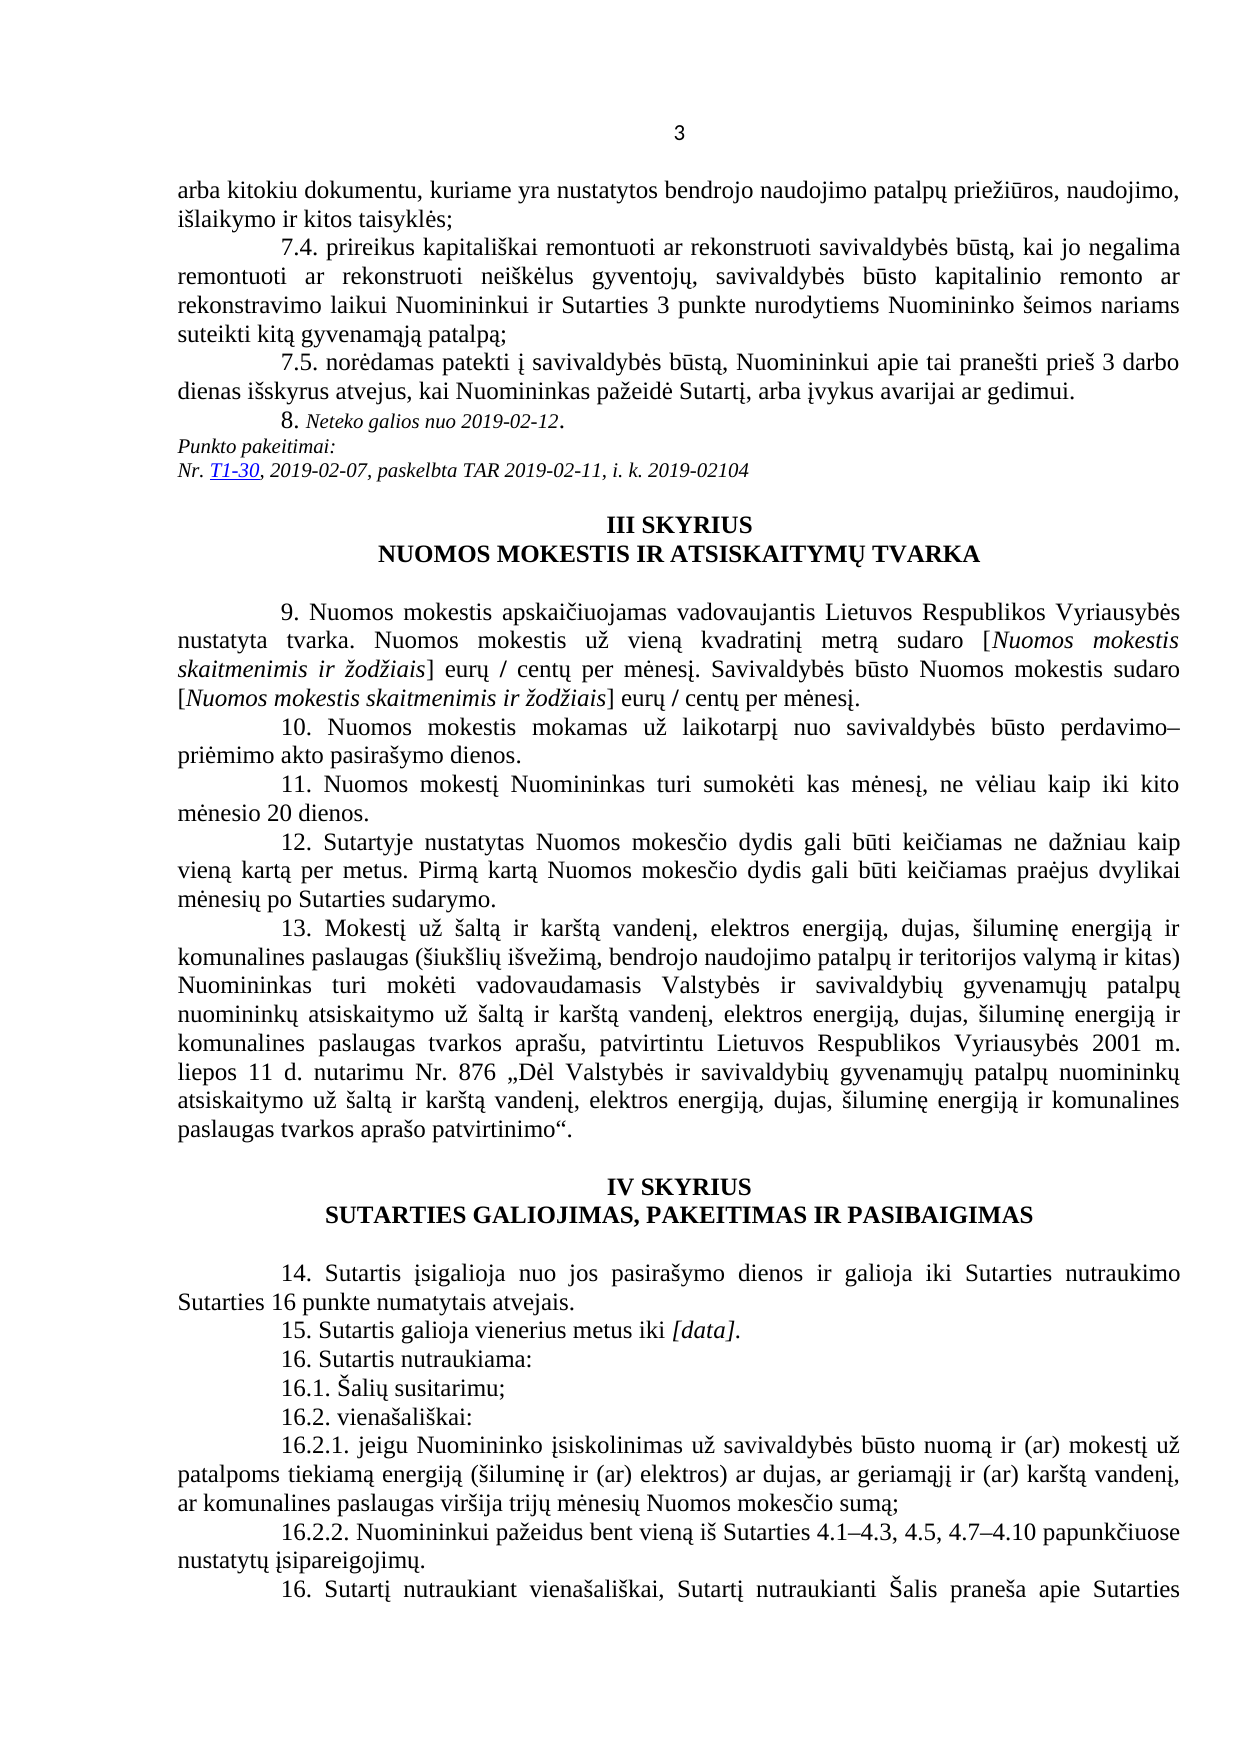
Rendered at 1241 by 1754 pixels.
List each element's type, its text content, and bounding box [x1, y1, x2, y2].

text Nr. T1-30, 2019-02-07, paskelbta TAR 2019-02-11, i. k. 2019-02104 [177, 458, 1181, 482]
text SUTARTIES GALIOJIMAS, PAKEITIMAS IR PASIBAIGIMAS [177, 1201, 1181, 1229]
text 14. Sutartis įsigalioja nuo jos pasirašymo dienos ir galioja iki Sutarties nutraukimo Sutarties 16 punkte numatytais atvejais. [177, 1258, 1181, 1316]
text 7.5. norėdamas patekti į savivaldybės būstą, Nuomininkui apie tai pranešti prieš 3 darbo dienas išskyrus atvejus, kai Nuomininkas pažeidė Sutartį, arba įvykus avarijai ar gedimui. [177, 347, 1181, 405]
text 11. Nuomos mokestį Nuomininkas turi sumokėti kas mėnesį, ne vėliau kaip iki kito mėnesio 20 dienos. [177, 769, 1181, 827]
text NUOMOS MOKESTIS IR ATSISKAITYMŲ TVARKA [177, 539, 1181, 568]
text 9. Nuomos mokestis apskaičiuojamas vadovaujantis Lietuvos Respublikos Vyriausybės nustatyta tvarka. Nuomos mokestis už vieną kvadratinį metrą sudaro [Nuomos mokestis skaitmenimis ir žodžiais] eurų / centų per mėnesį. Savivaldybės būsto Nuomos mokestis sudaro [Nuomos mokestis skaitmenimis ir žodžiais] eurų / centų per mėnesį. [177, 597, 1181, 712]
text 16. Sutartį nutraukiant vienašališkai, Sutartį nutraukianti Šalis praneša apie Sutarties [177, 1574, 1181, 1603]
text 16.2. vienašališkai: [177, 1402, 1181, 1431]
text 7.4. prireikus kapitališkai remontuoti ar rekonstruoti savivaldybės būstą, kai jo negalima remontuoti ar rekonstruoti neiškėlus gyventojų, savivaldybės būsto kapitalinio remonto ar rekonstravimo laikui Nuomininkui ir Sutarties 3 punkte nurodytiems Nuomininko šeimos nariams suteikti kitą gyvenamąją patalpą; [177, 232, 1181, 347]
text Punkto pakeitimai: [177, 434, 1181, 458]
text 15. Sutartis galioja vienerius metus iki [data]. [177, 1316, 1181, 1344]
text 16.1. Šalių susitarimu; [177, 1373, 1181, 1402]
text III SKYRIUS [177, 511, 1181, 539]
text 16.2.1. jeigu Nuomininko įsiskolinimas už savivaldybės būsto nuomą ir (ar) mokestį už patalpoms tiekiamą energiją (šiluminę ir (ar) elektros) ar dujas, ar geriamąjį ir (ar) karštą vandenį, ar komunalines paslaugas viršija trijų mėnesių Nuomos mokesčio sumą; [177, 1431, 1181, 1517]
text 12. Sutartyje nustatytas Nuomos mokesčio dydis gali būti keičiamas ne dažniau kaip vieną kartą per metus. Pirmą kartą Nuomos mokesčio dydis gali būti keičiamas praėjus dvylikai mėnesių po Sutarties sudarymo. [177, 827, 1181, 913]
text 16. Sutartis nutraukiama: [177, 1344, 1181, 1373]
text 10. Nuomos mokestis mokamas už laikotarpį nuo savivaldybės būsto perdavimo–priėmimo akto pasirašymo dienos. [177, 712, 1181, 769]
text 8. Neteko galios nuo 2019-02-12. [177, 405, 1181, 434]
text arba kitokiu dokumentu, kuriame yra nustatytos bendrojo naudojimo patalpų priežiūros, naudojimo, išlaikymo ir kitos taisyklės; [177, 175, 1181, 232]
text 16.2.2. Nuomininkui pažeidus bent vieną iš Sutarties 4.1–4.3, 4.5, 4.7–4.10 papunkčiuose nustatytų įsipareigojimų. [177, 1517, 1181, 1574]
text IV SKYRIUS [177, 1172, 1181, 1201]
text 13. Mokestį už šaltą ir karštą vandenį, elektros energiją, dujas, šiluminę energiją ir komunalines paslaugas (šiukšlių išvežimą, bendrojo naudojimo patalpų ir teritorijos valymą ir kitas) Nuomininkas turi mokėti vadovaudamasis Valstybės ir savivaldybių gyvenamųjų patalpų nuomininkų atsiskaitymo už šaltą ir karštą vandenį, elektros energiją, dujas, šiluminę energiją ir komunalines paslaugas tvarkos aprašu, patvirtintu Lietuvos Respublikos Vyriausybės 2001 m. liepos 11 d. nutarimu Nr. 876 „Dėl Valstybės ir savivaldybių gyvenamųjų patalpų nuomininkų atsiskaitymo už šaltą ir karštą vandenį, elektros energiją, dujas, šiluminę energiją ir komunalines paslaugas tvarkos aprašo patvirtinimo“. [177, 913, 1181, 1143]
